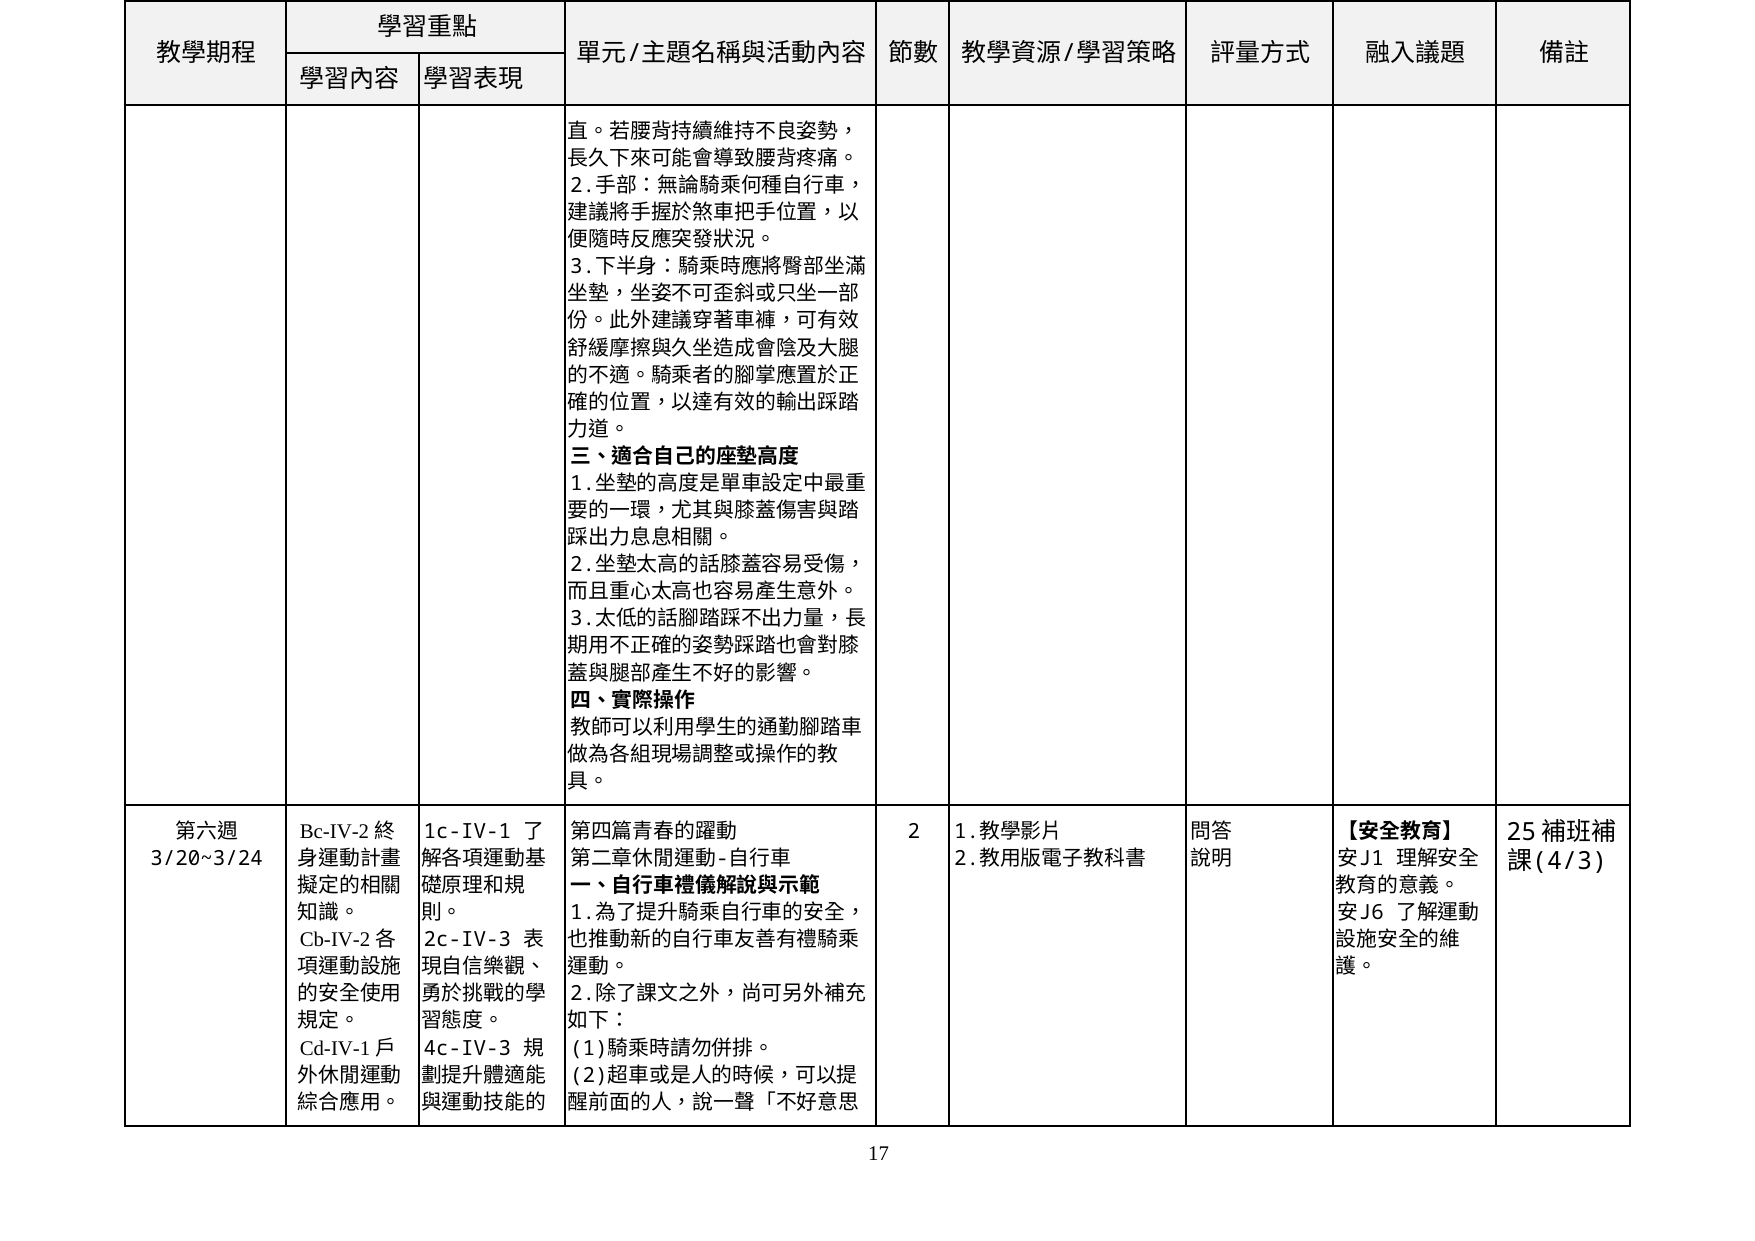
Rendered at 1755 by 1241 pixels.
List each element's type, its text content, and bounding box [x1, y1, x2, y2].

table_cell 問答 說明 [1187, 806, 1332, 1125]
table_header 教學期程 [126, 2, 285, 104]
table_cell [126, 106, 285, 804]
table_header 融入議題 [1334, 2, 1495, 104]
table_cell 第四篇青春的躍動 第二章休閒運動-自行車 一、自行車禮儀解說與示範 1.為了提升騎乘自行車的安全，也推動新的自行車友善有禮騎乘運動。 2.除了課文之外，尚可另外補充如下： (1)騎乘時請勿併排。 (2)超車或是人的時候，可以提醒前面的人，說一聲「不好意思 [566, 806, 875, 1125]
table_cell [420, 106, 564, 804]
table_cell [1497, 106, 1629, 804]
table_header 學習重點 [287, 2, 564, 52]
table_cell [950, 106, 1185, 804]
table_cell [1334, 106, 1495, 804]
table_cell 1.教學影片 2.教用版電子教科書 [950, 806, 1185, 1125]
table_header 評量方式 [1187, 2, 1332, 104]
table_header 教學資源/學習策略 [950, 2, 1185, 104]
table_cell 2 [877, 806, 948, 1125]
table_cell [877, 106, 948, 804]
table_cell 直。若腰背持續維持不良姿勢，長久下來可能會導致腰背疼痛。 2.手部：無論騎乘何種自行車，建議將手握於煞車把手位置，以便隨時反應突發狀況。 3.下半身：騎乘時應將臀部坐滿坐墊，坐姿不可歪斜或只坐一部份。此外建議穿著車褲，可有效舒緩摩擦與久坐造成會陰及大腿的不適。騎乘者的腳掌應置於正確的位置，以達有效的輸出踩踏力道。 三、適合自己的座墊高度 1.坐墊的高度是單車設定中最重要的一環，尤其與膝蓋傷害與踏踩出力息息相關。 2.坐墊太高的話膝蓋容易受傷，而且重心太高也容易產生意外。 3.太低的話腳踏踩不出力量，長期用不正確的姿勢踩踏也會對膝蓋與腿部產生不好的影響。 四、實際操作 教師可以利用學生的通勤腳踏車做為各組現場調整或操作的教具。 [566, 106, 875, 804]
table_cell 【安全教育】 安J1 理解安全教育的意義。 安J6 了解運動設施安全的維護。 [1334, 806, 1495, 1125]
table_cell 1c-IV-1 了解各項運動基礎原理和規則。 2c-IV-3 表現自信樂觀、勇於挑戰的學習態度。 4c-IV-3 規劃提升體適能與運動技能的 [420, 806, 564, 1125]
table_cell [1187, 106, 1332, 804]
table_header 單元/主題名稱與活動內容 [566, 2, 875, 104]
table_cell 學習表現 [420, 54, 564, 104]
table_header 節數 [877, 2, 948, 104]
table_cell Bc-IV-2 終身運動計畫擬定的相關知識。 Cb-IV-2 各項運動設施的安全使用規定。 Cd-IV-1 戶外休閒運動綜合應用。 [287, 806, 418, 1125]
table_cell 第六週 3/20~3/24 [126, 806, 285, 1125]
table_cell 25補班補課(4/3) [1497, 806, 1629, 1125]
table_cell [287, 106, 418, 804]
table_cell 學習內容 [287, 54, 418, 104]
table_header 備註 [1497, 2, 1629, 104]
